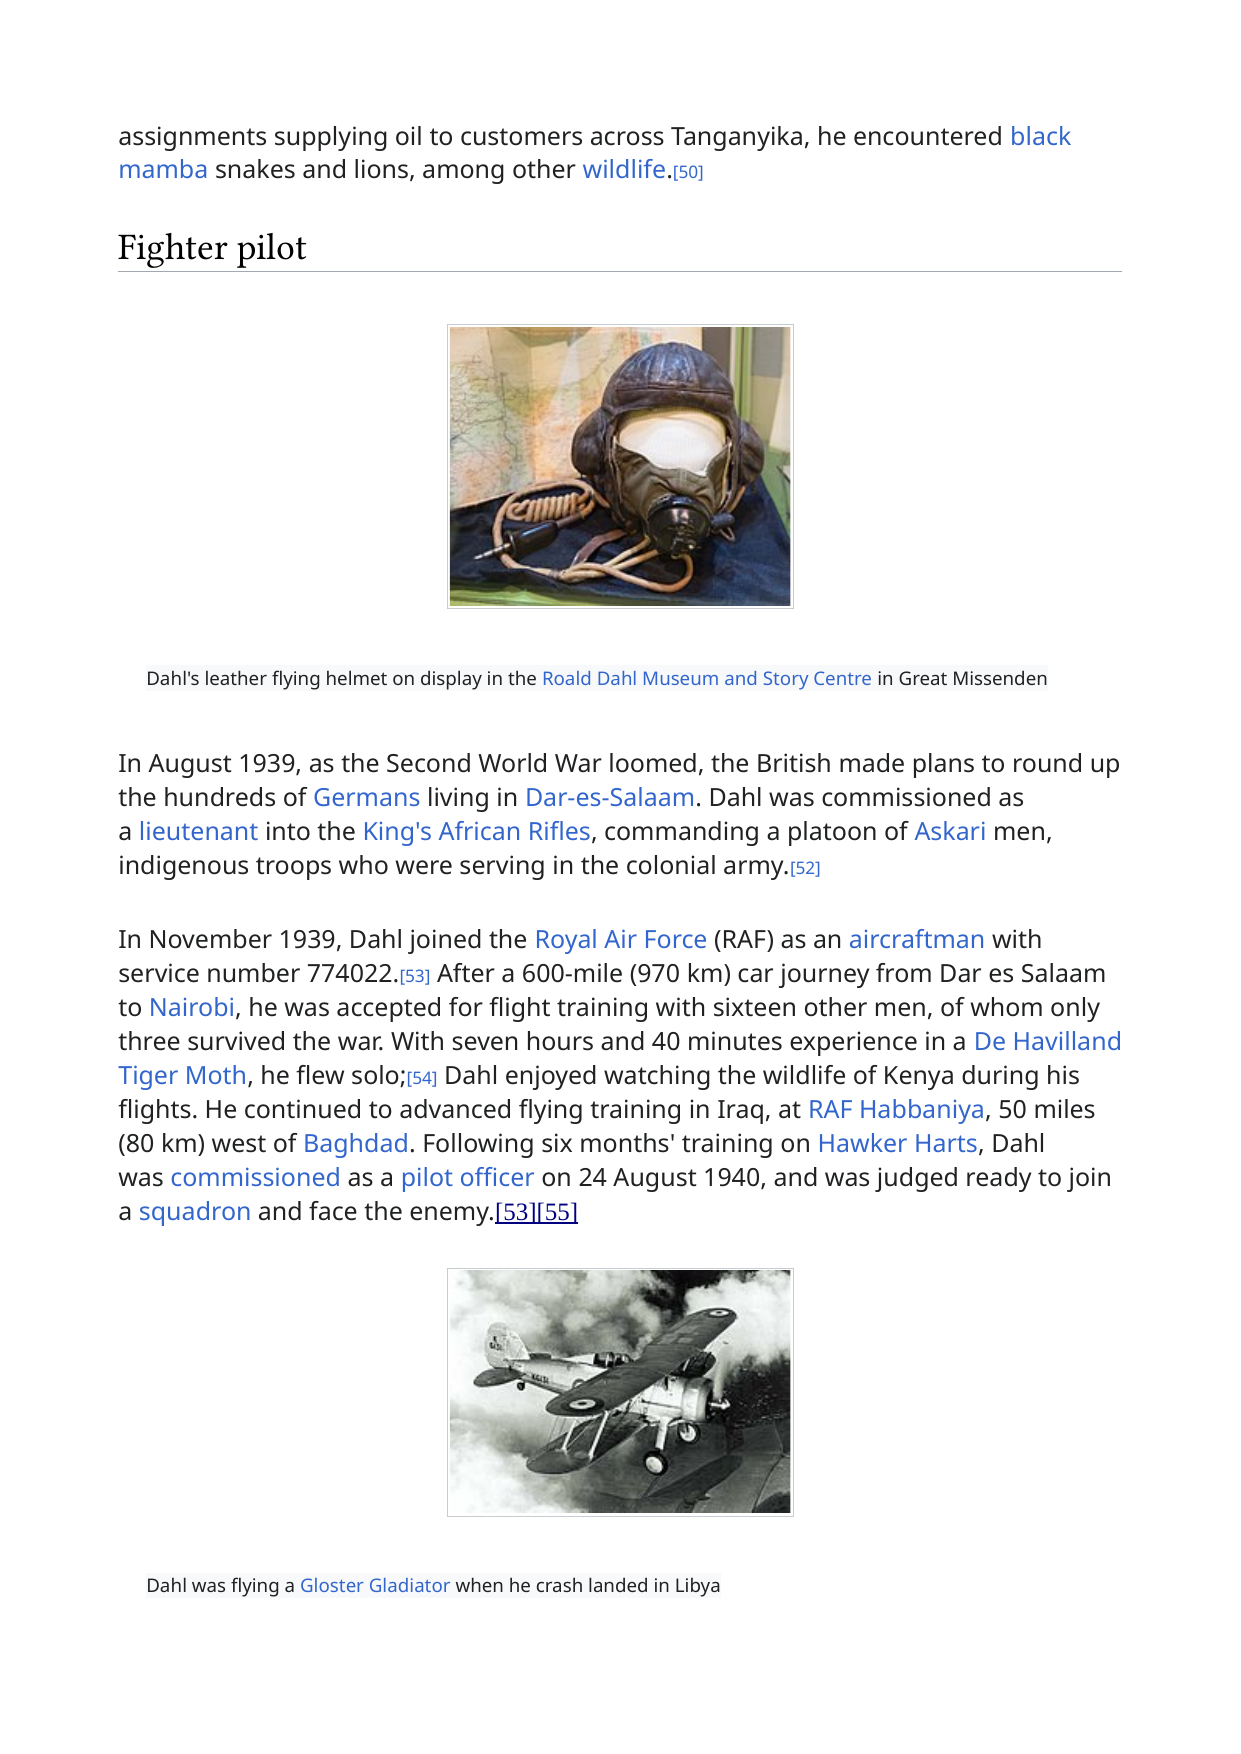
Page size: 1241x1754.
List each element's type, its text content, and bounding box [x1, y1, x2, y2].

text In August 1939, as the Second World War loomed, the British made plans to round up the hundreds of Germans living in Dar-es-Salaam. Dahl was commissioned as a lieutenant into the King's African Rifles, commanding a platoon of Askari men, indigenous troops who were serving in the colonial army.[52] [118, 746, 1122, 882]
text Dahl's leather flying helmet on display in the Roald Dahl Museum and Story Centre in Great Missenden [123, 665, 1122, 691]
subtitle Fighter pilot [118, 226, 1122, 271]
text Dahl was flying a Gloster Gladiator when he crash landed in Libya [123, 1573, 1122, 1598]
picture [449, 1270, 791, 1513]
text In November 1939, Dahl joined the Royal Air Force (RAF) as an aircraftman with service number 774022.[53] After a 600-mile (970 km) car journey from Dar es Salaam to Nairobi, he was accepted for flight training with sixteen other men, of whom only three survived the war. With seven hours and 40 minutes experience in a De Havilland Tiger Moth, he flew solo;[54] Dahl enjoyed watching the wildlife of Kenya during his flights. He continued to advanced flying training in Iraq, at RAF Habbaniya, 50 miles (80 km) west of Baghdad. Following six months' training on Hawker Harts, Dahl was commissioned as a pilot officer on 24 August 1940, and was judged ready to join a squadron and face the enemy.[53][55] [118, 921, 1122, 1228]
text assignments supplying oil to customers across Tanganyika, he encountered black mamba snakes and lions, among other wildlife.[50] [118, 118, 1122, 186]
picture [449, 327, 791, 606]
